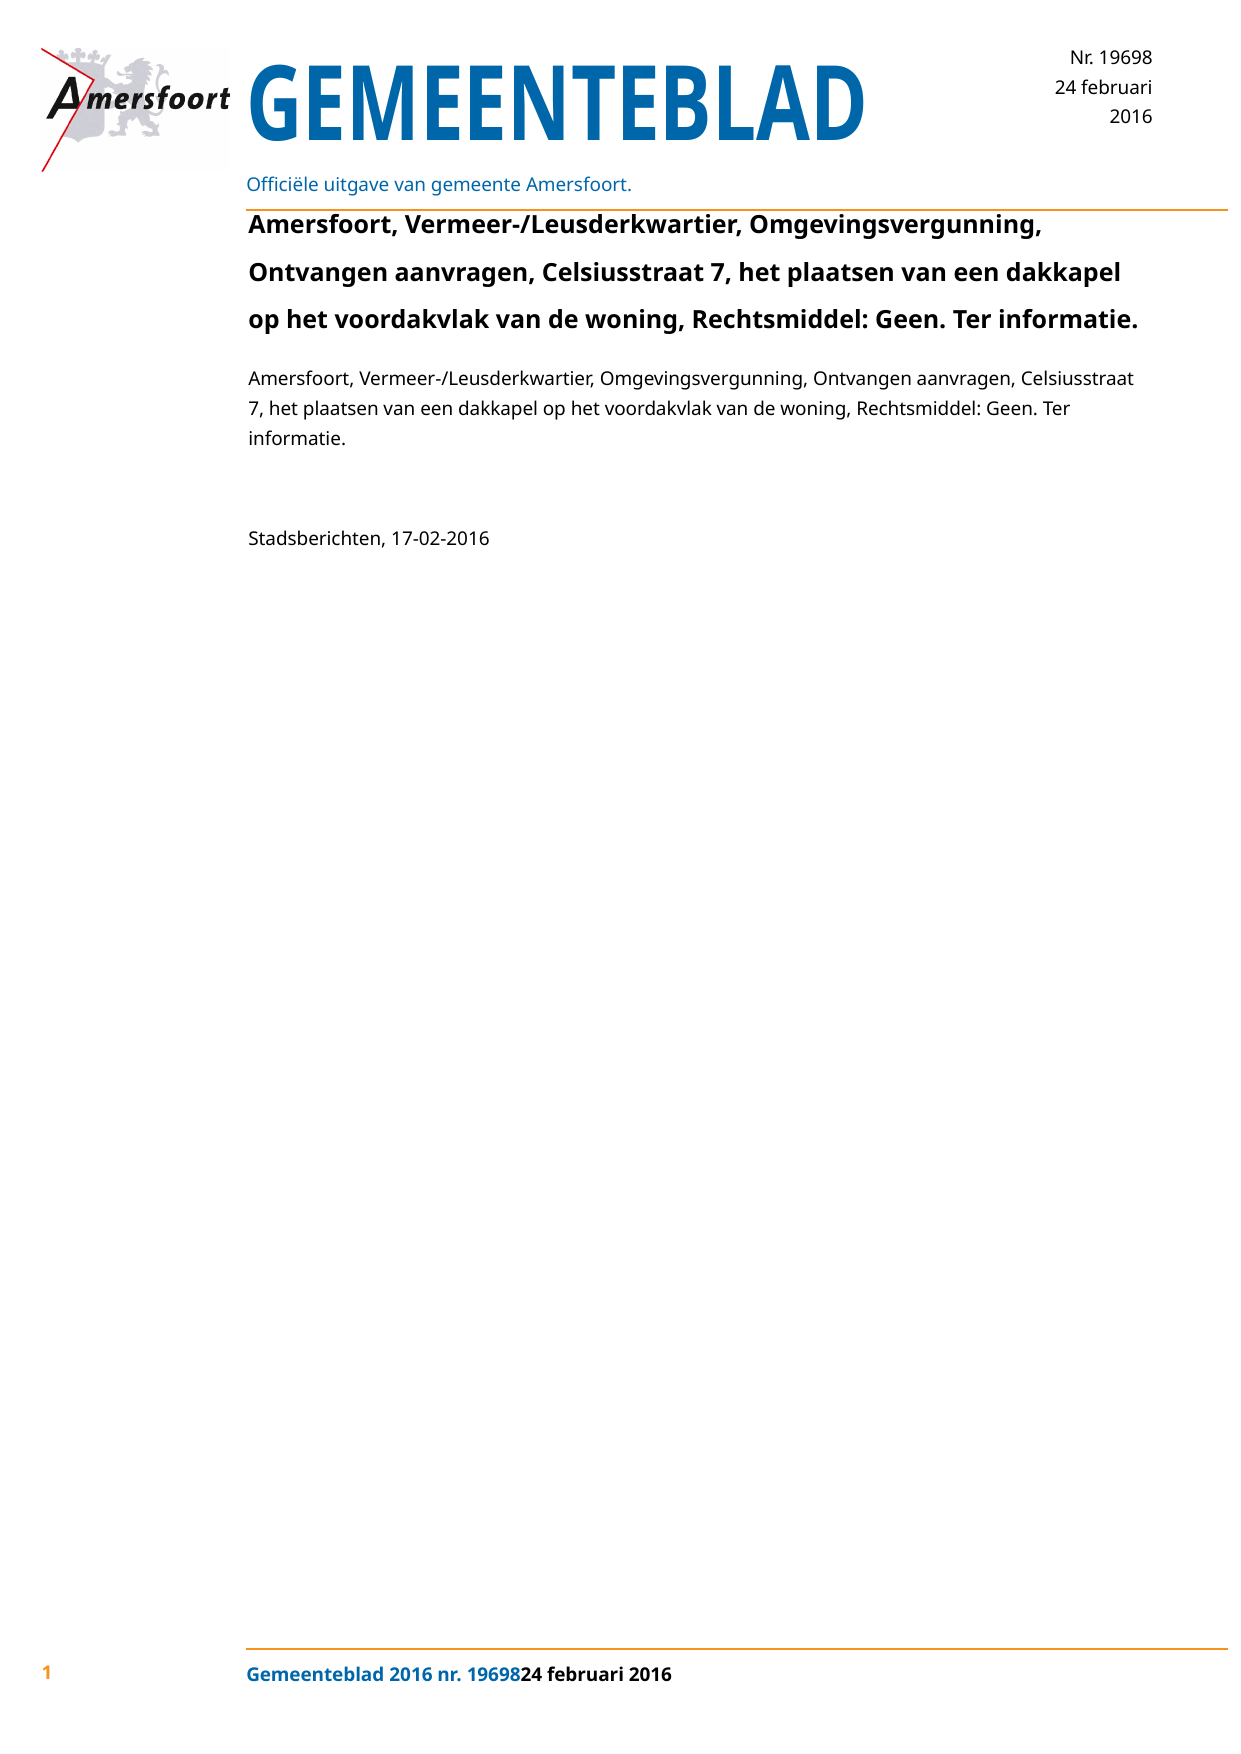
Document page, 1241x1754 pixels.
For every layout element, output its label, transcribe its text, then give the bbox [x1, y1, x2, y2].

text Amersfoort, Vermeer-/Leusderkwartier, Omgevingsvergunning, Ontvangen aanvragen, Celsiusstraat 7, het plaatsen van een dakkapel op het voordakvlak van de woning, Rechtsmiddel: Geen. Ter informatie. [248, 366, 1152, 450]
text Amersfoort, Vermeer-/Leusderkwartier, Omgevingsvergunning, Ontvangen aanvragen, Celsiusstraat 7, het plaatsen van een dakkapel op het voordakvlak van de woning, Rechtsmiddel: Geen. Ter informatie. [248, 211, 1152, 336]
text Stadsberichten, 17-02-2016 [248, 526, 1152, 551]
picture [41, 47, 231, 172]
